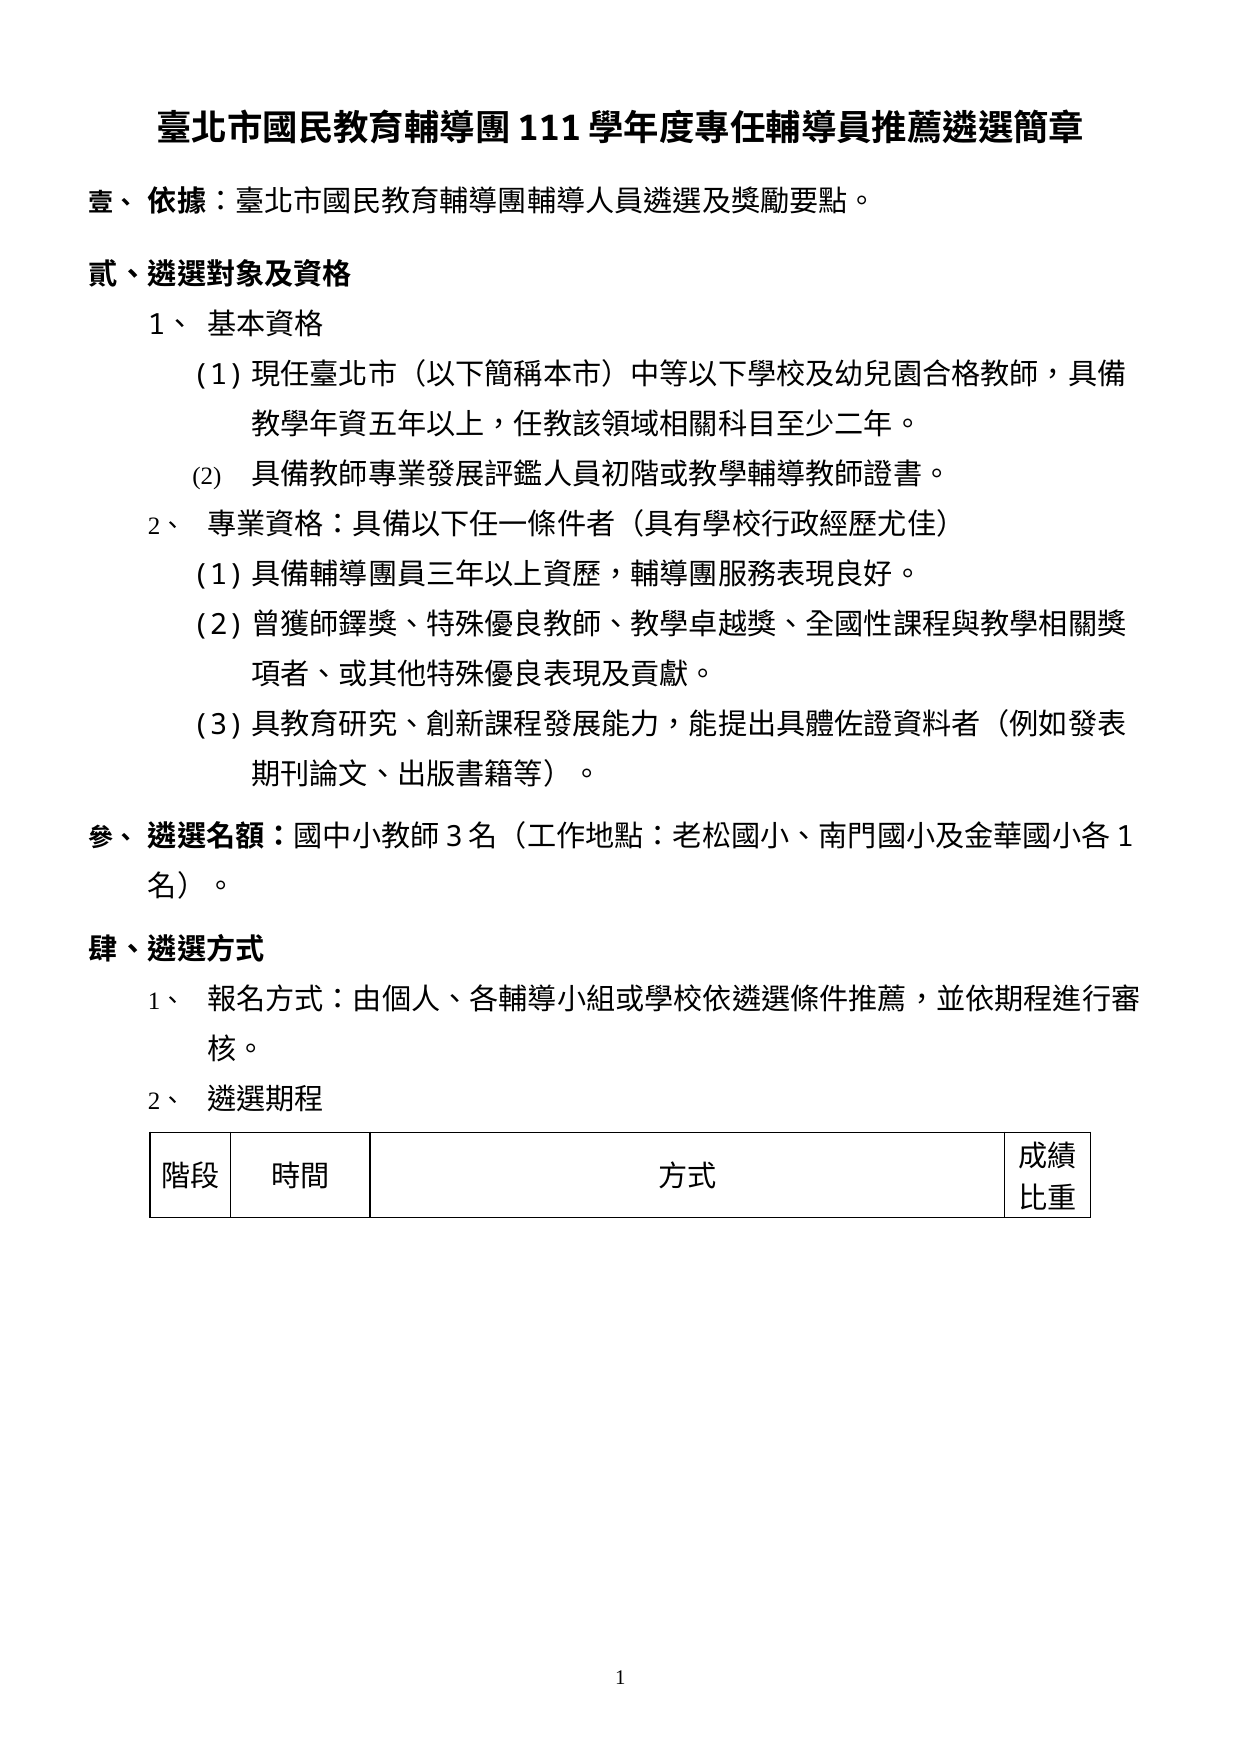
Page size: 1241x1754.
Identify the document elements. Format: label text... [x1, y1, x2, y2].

list 遴選對象及資格 [89, 244, 1152, 294]
list 現任臺北市（以下簡稱本市）中等以下學校及幼兒園合格教師，具備教學年資五年以上，任教該領域相關科目至少二年。 [192, 344, 1152, 444]
list 遴選名額：國中小教師3名（工作地點：老松國小、南門國小及金華國小各1名）。 [89, 807, 1152, 907]
text 臺北市國民教育輔導團111學年度專任輔導員推薦遴選簡章 [89, 99, 1152, 150]
list 依據：臺北市國民教育輔導團輔導人員遴選及獎勵要點。 [89, 171, 1152, 221]
table_header 方式 [371, 1133, 1004, 1217]
table_header 階段 [151, 1133, 230, 1217]
list 具備教師專業發展評鑑人員初階或教學輔導教師證書。 [192, 444, 1152, 494]
list 專業資格：具備以下任一條件者（具有學校行政經歷尤佳） [148, 494, 1152, 544]
list 遴選期程 [148, 1069, 1152, 1119]
list 基本資格 [148, 294, 1152, 344]
list 具備輔導團員三年以上資歷，輔導團服務表現良好。 [192, 544, 1152, 594]
list 具教育研究、創新課程發展能力，能提出具體佐證資料者（例如發表期刊論文、出版書籍等）。 [192, 694, 1152, 794]
list 報名方式：由個人、各輔導小組或學校依遴選條件推薦，並依期程進行審核。 [148, 969, 1152, 1069]
list 遴選方式 [89, 919, 1152, 969]
list 曾獲師鐸獎、特殊優良教師、教學卓越獎、全國性課程與教學相關獎項者、或其他特殊優良表現及貢獻。 [192, 594, 1152, 694]
table_header 時間 [231, 1133, 369, 1217]
table_header 成績比重 [1005, 1133, 1090, 1217]
